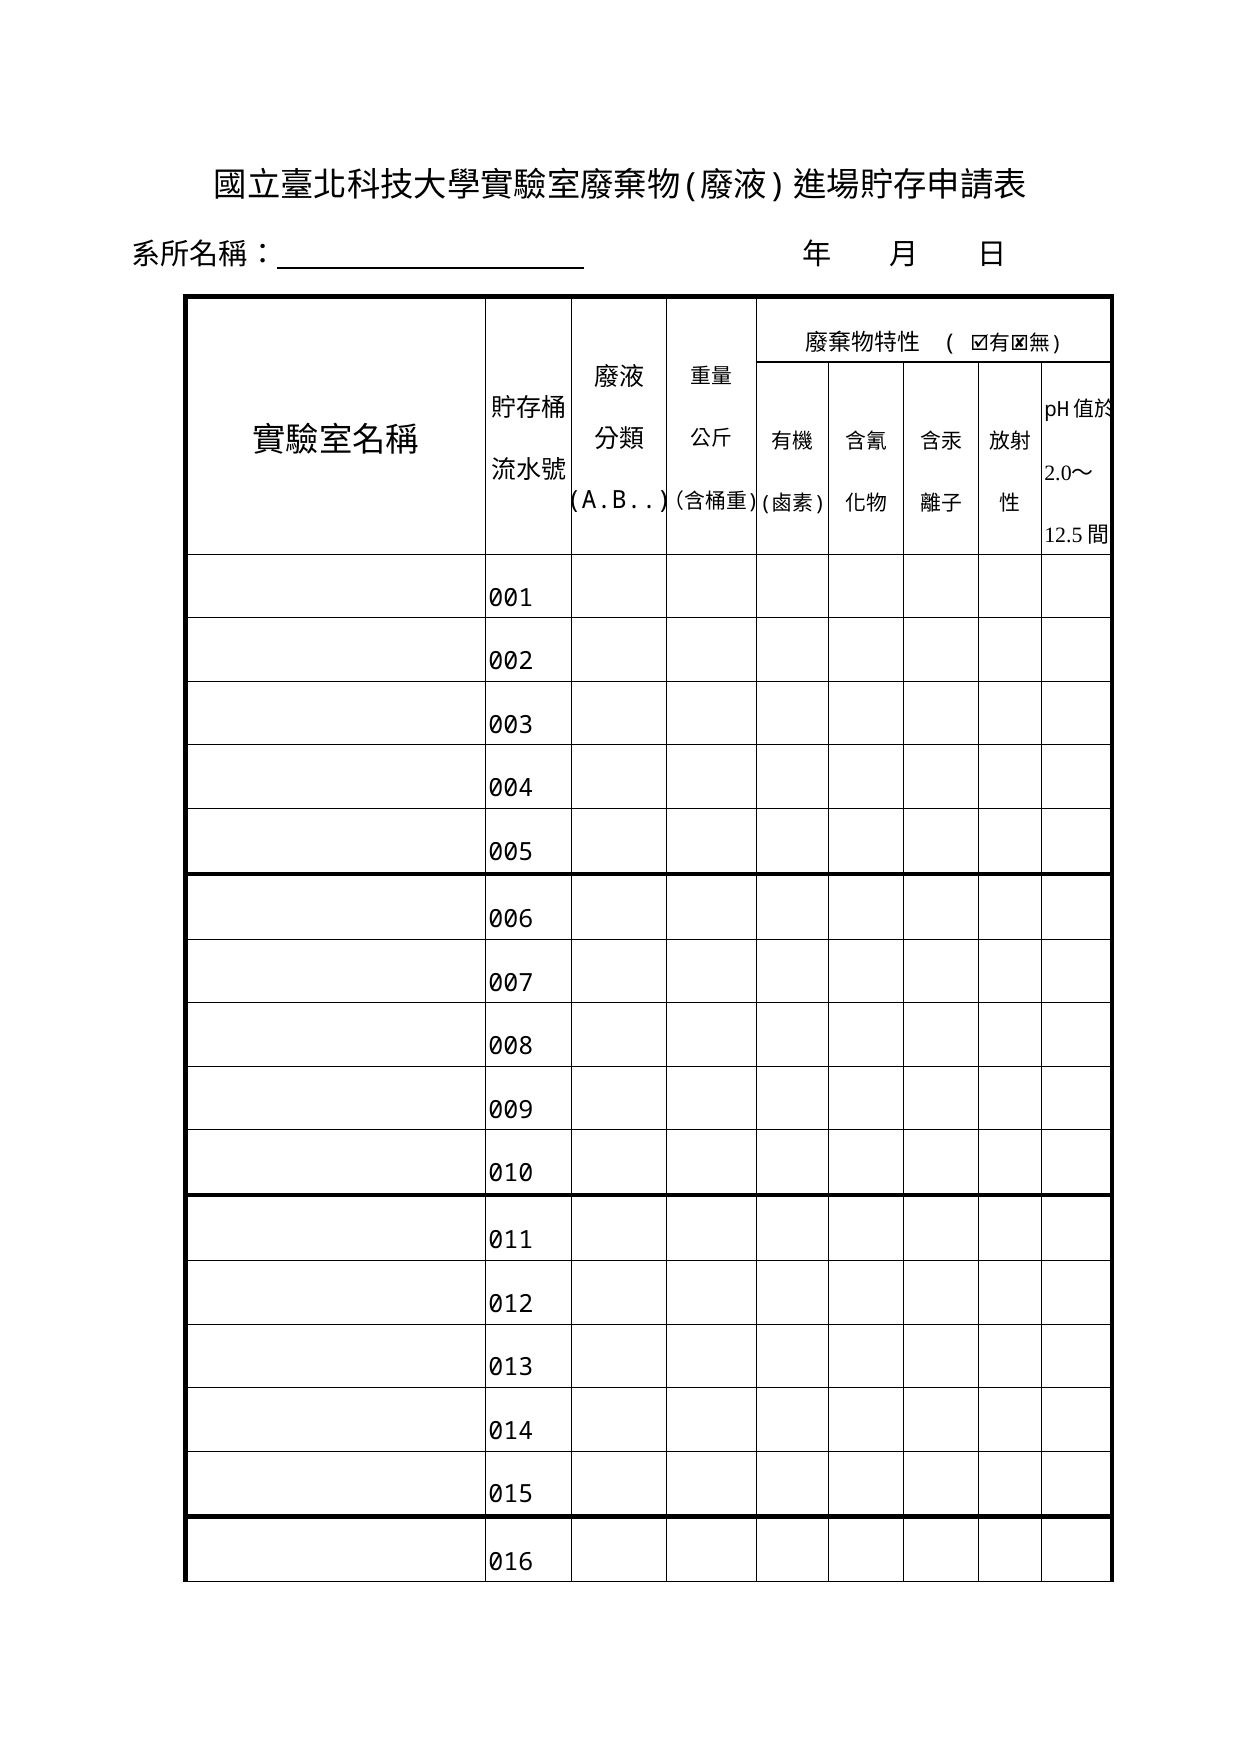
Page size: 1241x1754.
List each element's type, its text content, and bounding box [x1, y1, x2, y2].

table_cell [979, 1325, 1041, 1387]
table_cell [829, 1197, 903, 1260]
table_cell [757, 682, 828, 744]
table_cell [667, 1003, 756, 1066]
table_cell [572, 1519, 666, 1581]
table_cell [667, 1388, 756, 1451]
table_cell [1042, 1197, 1110, 1260]
table_cell [829, 1452, 903, 1514]
table_cell [979, 555, 1041, 617]
table_cell [904, 1067, 978, 1129]
table_cell [572, 940, 666, 1002]
table_cell [1042, 876, 1110, 938]
table_cell [829, 809, 903, 871]
table_cell [572, 809, 666, 871]
table_cell [829, 682, 903, 744]
table_cell [1042, 809, 1110, 871]
table_cell [904, 745, 978, 808]
table_cell [979, 1130, 1041, 1193]
table_cell 含汞 離子 [904, 363, 978, 554]
table_cell [829, 940, 903, 1002]
table_cell 012 [486, 1261, 571, 1323]
table_cell [188, 1325, 485, 1387]
table_cell [979, 1388, 1041, 1451]
table_cell [1042, 682, 1110, 744]
table_cell [667, 1130, 756, 1193]
table_cell [1042, 940, 1110, 1002]
table_cell [829, 1003, 903, 1066]
table_cell 003 [486, 682, 571, 744]
table_cell [904, 682, 978, 744]
table_cell [829, 1130, 903, 1193]
table_cell [979, 809, 1041, 871]
table_header 廢液 分類 (A.B..) [572, 299, 666, 554]
table_cell [572, 876, 666, 938]
text 系所名稱： 年 月 日 [131, 231, 1079, 273]
table_cell 010 [486, 1130, 571, 1193]
table_cell [1042, 618, 1110, 681]
table_cell [572, 1261, 666, 1323]
table_cell [572, 1452, 666, 1514]
table_cell [1042, 1130, 1110, 1193]
table_cell [904, 1197, 978, 1260]
table_cell [572, 1067, 666, 1129]
table_cell [188, 940, 485, 1002]
table_cell [667, 745, 756, 808]
table_cell [667, 1519, 756, 1581]
table_cell 002 [486, 618, 571, 681]
table_cell 011 [486, 1197, 571, 1260]
table_cell [188, 1003, 485, 1066]
table_cell [1042, 1452, 1110, 1514]
table_cell [904, 618, 978, 681]
table_cell [188, 1067, 485, 1129]
table_cell pH值於 2.0～ 12.5間 [1042, 363, 1110, 554]
table_cell [188, 1197, 485, 1260]
text 國立臺北科技大學實驗室廢棄物(廢液) 進場貯存申請表 [187, 158, 1053, 207]
table_cell [572, 1130, 666, 1193]
table_cell [829, 876, 903, 938]
table_cell [979, 618, 1041, 681]
table_cell [667, 1325, 756, 1387]
table_cell 008 [486, 1003, 571, 1066]
table_cell [667, 809, 756, 871]
table_cell [757, 1197, 828, 1260]
table_cell [667, 555, 756, 617]
table_cell [1042, 1067, 1110, 1129]
table_cell [979, 1452, 1041, 1514]
table_cell 009 [486, 1067, 571, 1129]
table_cell [188, 1519, 485, 1581]
table_header 廢棄物特性 ( 有無) [757, 299, 1110, 361]
table_cell [904, 809, 978, 871]
table_cell [829, 1261, 903, 1323]
table_cell [1042, 1519, 1110, 1581]
table_cell [667, 618, 756, 681]
table_cell [572, 745, 666, 808]
table_cell 014 [486, 1388, 571, 1451]
table_cell [572, 555, 666, 617]
table_cell [904, 940, 978, 1002]
table_cell [757, 1003, 828, 1066]
table_cell [757, 876, 828, 938]
table_cell [904, 1388, 978, 1451]
table_cell [1042, 1003, 1110, 1066]
table_cell [667, 1452, 756, 1514]
table_cell [667, 682, 756, 744]
table_cell [904, 555, 978, 617]
table_cell [829, 618, 903, 681]
table_cell [829, 1067, 903, 1129]
table_cell [667, 940, 756, 1002]
table_cell [904, 1261, 978, 1323]
table_cell [188, 876, 485, 938]
table_cell [979, 1519, 1041, 1581]
table_cell [572, 1197, 666, 1260]
table_cell [1042, 1325, 1110, 1387]
table_cell [979, 876, 1041, 938]
table_cell [572, 618, 666, 681]
table_cell [829, 555, 903, 617]
table_cell [979, 1003, 1041, 1066]
table_cell [757, 1452, 828, 1514]
table_cell [757, 1388, 828, 1451]
table_cell [757, 1325, 828, 1387]
table_cell [757, 555, 828, 617]
table_cell 001 [486, 555, 571, 617]
table_cell [757, 1261, 828, 1323]
table_cell [757, 1067, 828, 1129]
table_cell [829, 745, 903, 808]
table_cell [572, 682, 666, 744]
table_cell [904, 1130, 978, 1193]
table_cell [572, 1388, 666, 1451]
table_header 實驗室名稱 [188, 299, 485, 554]
table_cell [979, 682, 1041, 744]
table_cell [188, 1452, 485, 1514]
table_cell [572, 1325, 666, 1387]
table_cell 有機 (鹵素) [757, 363, 828, 554]
table_cell [1042, 745, 1110, 808]
table_cell [667, 1197, 756, 1260]
table_cell [188, 1130, 485, 1193]
table_cell 放射 性 [979, 363, 1041, 554]
table_cell [757, 940, 828, 1002]
table_cell [188, 1388, 485, 1451]
table_cell [667, 876, 756, 938]
table_cell [757, 1130, 828, 1193]
table_cell [667, 1067, 756, 1129]
table_cell [979, 940, 1041, 1002]
table_cell [829, 1388, 903, 1451]
table_cell [904, 1003, 978, 1066]
table_cell [829, 1325, 903, 1387]
table_cell [572, 1003, 666, 1066]
table_cell [757, 809, 828, 871]
table_cell [979, 1197, 1041, 1260]
table_cell [904, 1452, 978, 1514]
table_cell 005 [486, 809, 571, 871]
table_cell [757, 618, 828, 681]
table_cell [757, 1519, 828, 1581]
table_cell [757, 745, 828, 808]
table_cell [188, 682, 485, 744]
table_cell [1042, 1261, 1110, 1323]
table_cell [904, 1519, 978, 1581]
table_cell 013 [486, 1325, 571, 1387]
table_cell [188, 618, 485, 681]
table_cell 015 [486, 1452, 571, 1514]
table_cell [829, 1519, 903, 1581]
table_cell [1042, 555, 1110, 617]
table_header 貯存桶 流水號 [486, 299, 571, 554]
table_cell [904, 1325, 978, 1387]
table_cell 016 [486, 1519, 571, 1581]
table_cell 007 [486, 940, 571, 1002]
table_cell [188, 555, 485, 617]
table_cell 006 [486, 876, 571, 938]
table_cell [979, 1261, 1041, 1323]
table_cell [188, 1261, 485, 1323]
table_cell [979, 1067, 1041, 1129]
table_cell [188, 745, 485, 808]
table_cell [979, 745, 1041, 808]
table_cell [904, 876, 978, 938]
table_header 重量 公斤 （含桶重) [667, 299, 756, 554]
table_cell [667, 1261, 756, 1323]
table_cell 004 [486, 745, 571, 808]
table_cell [1042, 1388, 1110, 1451]
table_cell 含氰 化物 [829, 363, 903, 554]
table_cell [188, 809, 485, 871]
